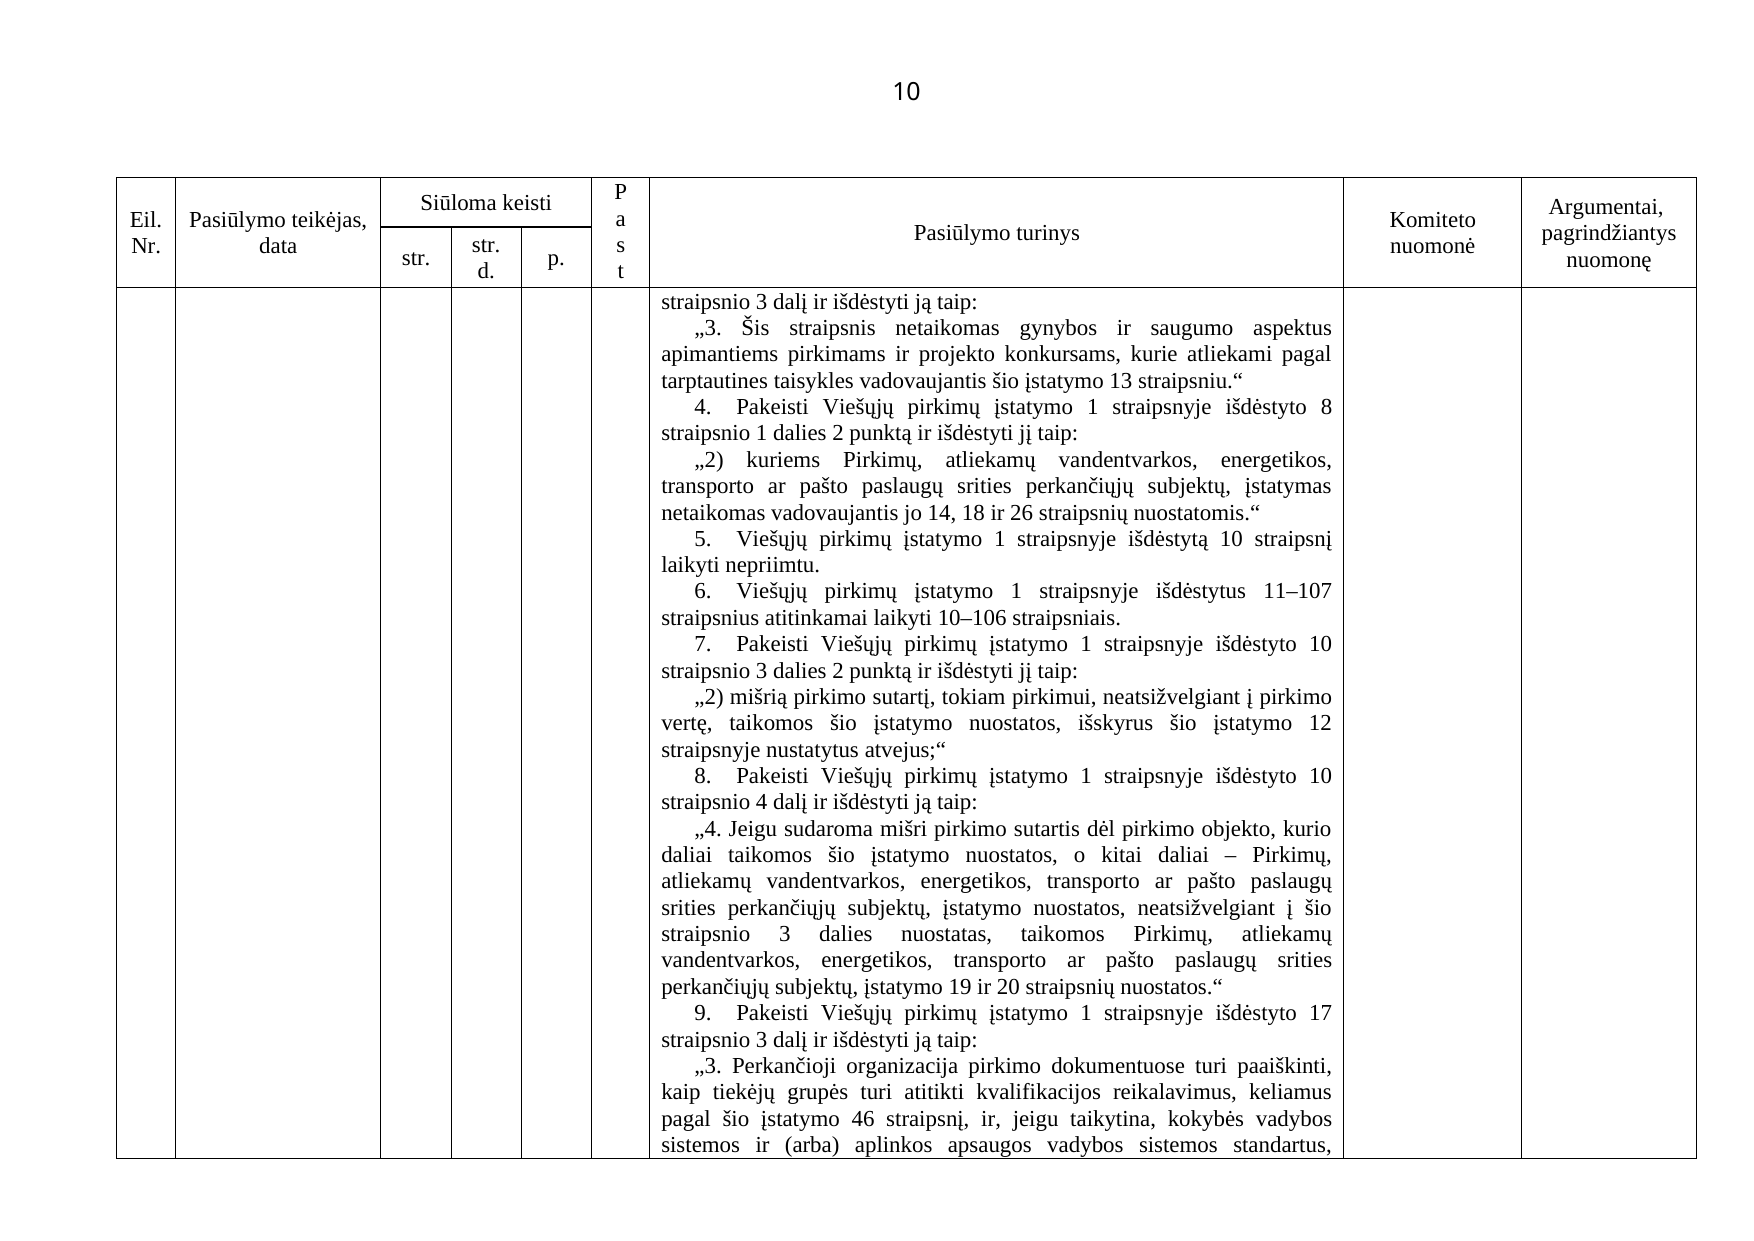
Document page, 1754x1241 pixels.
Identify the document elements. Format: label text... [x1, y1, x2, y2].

table_cell straipsnio 3 dalį ir išdėstyti ją taip: „3. Šis straipsnis netaikomas gynybos ir saugumo aspektus apimantiems pirkimams ir projekto konkursams, kurie atliekami pagal tarptautines taisykles vadovaujantis šio įstatymo 13 straipsniu.“ 4. Pakeisti Viešųjų pirkimų įstatymo 1 straipsnyje išdėstyto 8 straipsnio 1 dalies 2 punktą ir išdėstyti jį taip: „2) kuriems Pirkimų, atliekamų vandentvarkos, energetikos, transporto ar pašto paslaugų srities perkančiųjų subjektų, įstatymas netaikomas vadovaujantis jo 14, 18 ir 26 straipsnių nuostatomis.“ 5. Viešųjų pirkimų įstatymo 1 straipsnyje išdėstytą 10 straipsnį laikyti nepriimtu. 6. Viešųjų pirkimų įstatymo 1 straipsnyje išdėstytus 11–107 straipsnius atitinkamai laikyti 10–106 straipsniais. 7. Pakeisti Viešųjų pirkimų įstatymo 1 straipsnyje išdėstyto 10 straipsnio 3 dalies 2 punktą ir išdėstyti jį taip: „2) mišrią pirkimo sutartį, tokiam pirkimui, neatsižvelgiant į pirkimo vertę, taikomos šio įstatymo nuostatos, išskyrus šio įstatymo 12 straipsnyje nustatytus atvejus;“ 8. Pakeisti Viešųjų pirkimų įstatymo 1 straipsnyje išdėstyto 10 straipsnio 4 dalį ir išdėstyti ją taip: „4. Jeigu sudaroma mišri pirkimo sutartis dėl pirkimo objekto, kurio daliai taikomos šio įstatymo nuostatos, o kitai daliai – Pirkimų, atliekamų vandentvarkos, energetikos, transporto ar pašto paslaugų srities perkančiųjų subjektų, įstatymo nuostatos, neatsižvelgiant į šio straipsnio 3 dalies nuostatas, taikomos Pirkimų, atliekamų vandentvarkos, energetikos, transporto ar pašto paslaugų srities perkančiųjų subjektų, įstatymo 19 ir 20 straipsnių nuostatos.“ 9. Pakeisti Viešųjų pirkimų įstatymo 1 straipsnyje išdėstyto 17 straipsnio 3 dalį ir išdėstyti ją taip: „3. Perkančioji organizacija pirkimo dokumentuose turi paaiškinti, kaip tiekėjų grupės turi atitikti kvalifikacijos reikalavimus, keliamus pagal šio įstatymo 46 straipsnį, ir, jeigu taikytina, kokybės vadybos sistemos ir (arba) aplinkos apsaugos vadybos sistemos standartus, [650, 288, 1343, 1157]
table_header Komiteto nuomonė [1344, 178, 1521, 287]
table_cell p. [522, 228, 591, 287]
table_cell str. d. [452, 228, 521, 287]
table_cell [522, 288, 591, 1157]
table_header Siūloma keisti [381, 178, 591, 226]
table_header Argumentai, pagrindžiantys nuomonę [1522, 178, 1696, 287]
table_cell [452, 288, 521, 1157]
table_header Eil. Nr. [117, 178, 175, 287]
table_cell [592, 288, 649, 1157]
table_header Pastabos [592, 178, 649, 287]
table_header Pasiūlymo turinys [650, 178, 1343, 287]
table_header Pasiūlymo teikėjas, data [176, 178, 380, 287]
table_cell str. [381, 228, 451, 287]
table_cell [1344, 288, 1521, 1157]
table_cell [117, 288, 175, 1157]
table_cell [176, 288, 380, 1157]
table_cell [381, 288, 451, 1157]
table_cell [1522, 288, 1696, 1157]
